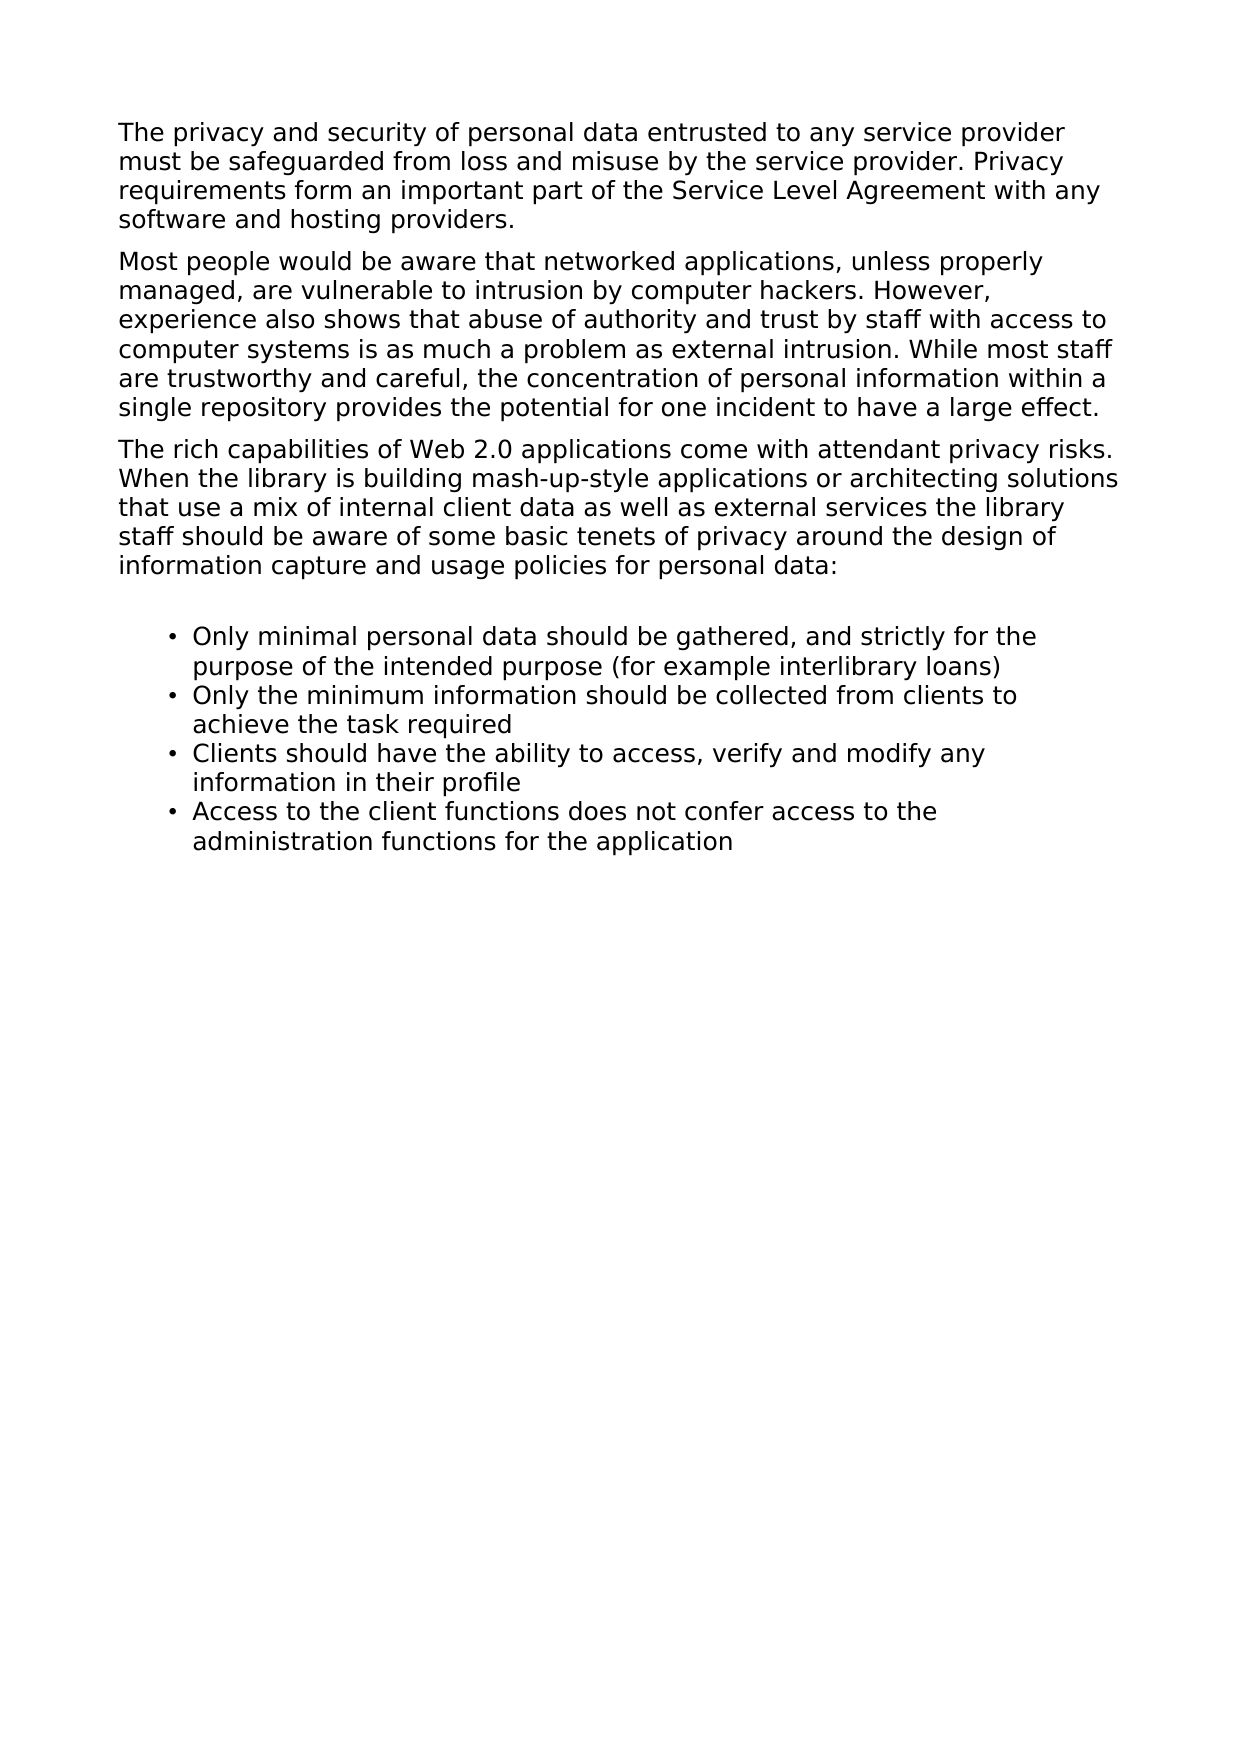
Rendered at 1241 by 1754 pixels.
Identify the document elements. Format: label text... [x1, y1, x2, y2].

text The rich capabilities of Web 2.0 applications come with attendant privacy risks. When the library is building mash-up-style applications or architecting solutions that use a mix of internal client data as well as external services the library staff should be aware of some basic tenets of privacy around the design of information capture and usage policies for personal data: [118, 435, 1122, 581]
list Only the minimum information should be collected from clients to achieve the task required [177, 681, 1122, 739]
text The privacy and security of personal data entrusted to any service provider must be safeguarded from loss and misuse by the service provider. Privacy requirements form an important part of the Service Level Agreement with any software and hosting providers. [118, 118, 1122, 235]
list Clients should have the ability to access, verify and modify any information in their profile [177, 739, 1122, 798]
list Only minimal personal data should be gathered, and strictly for the purpose of the intended purpose (for example interlibrary loans) [177, 623, 1122, 681]
list Access to the client functions does not confer access to the administration functions for the application [177, 798, 1122, 856]
text Most people would be aware that networked applications, unless properly managed, are vulnerable to intrusion by computer hackers. However, experience also shows that abuse of authority and trust by staff with access to computer systems is as much a problem as external intrusion. While most staff are trustworthy and careful, the concentration of personal information within a single repository provides the potential for one incident to have a large effect. [118, 247, 1122, 422]
